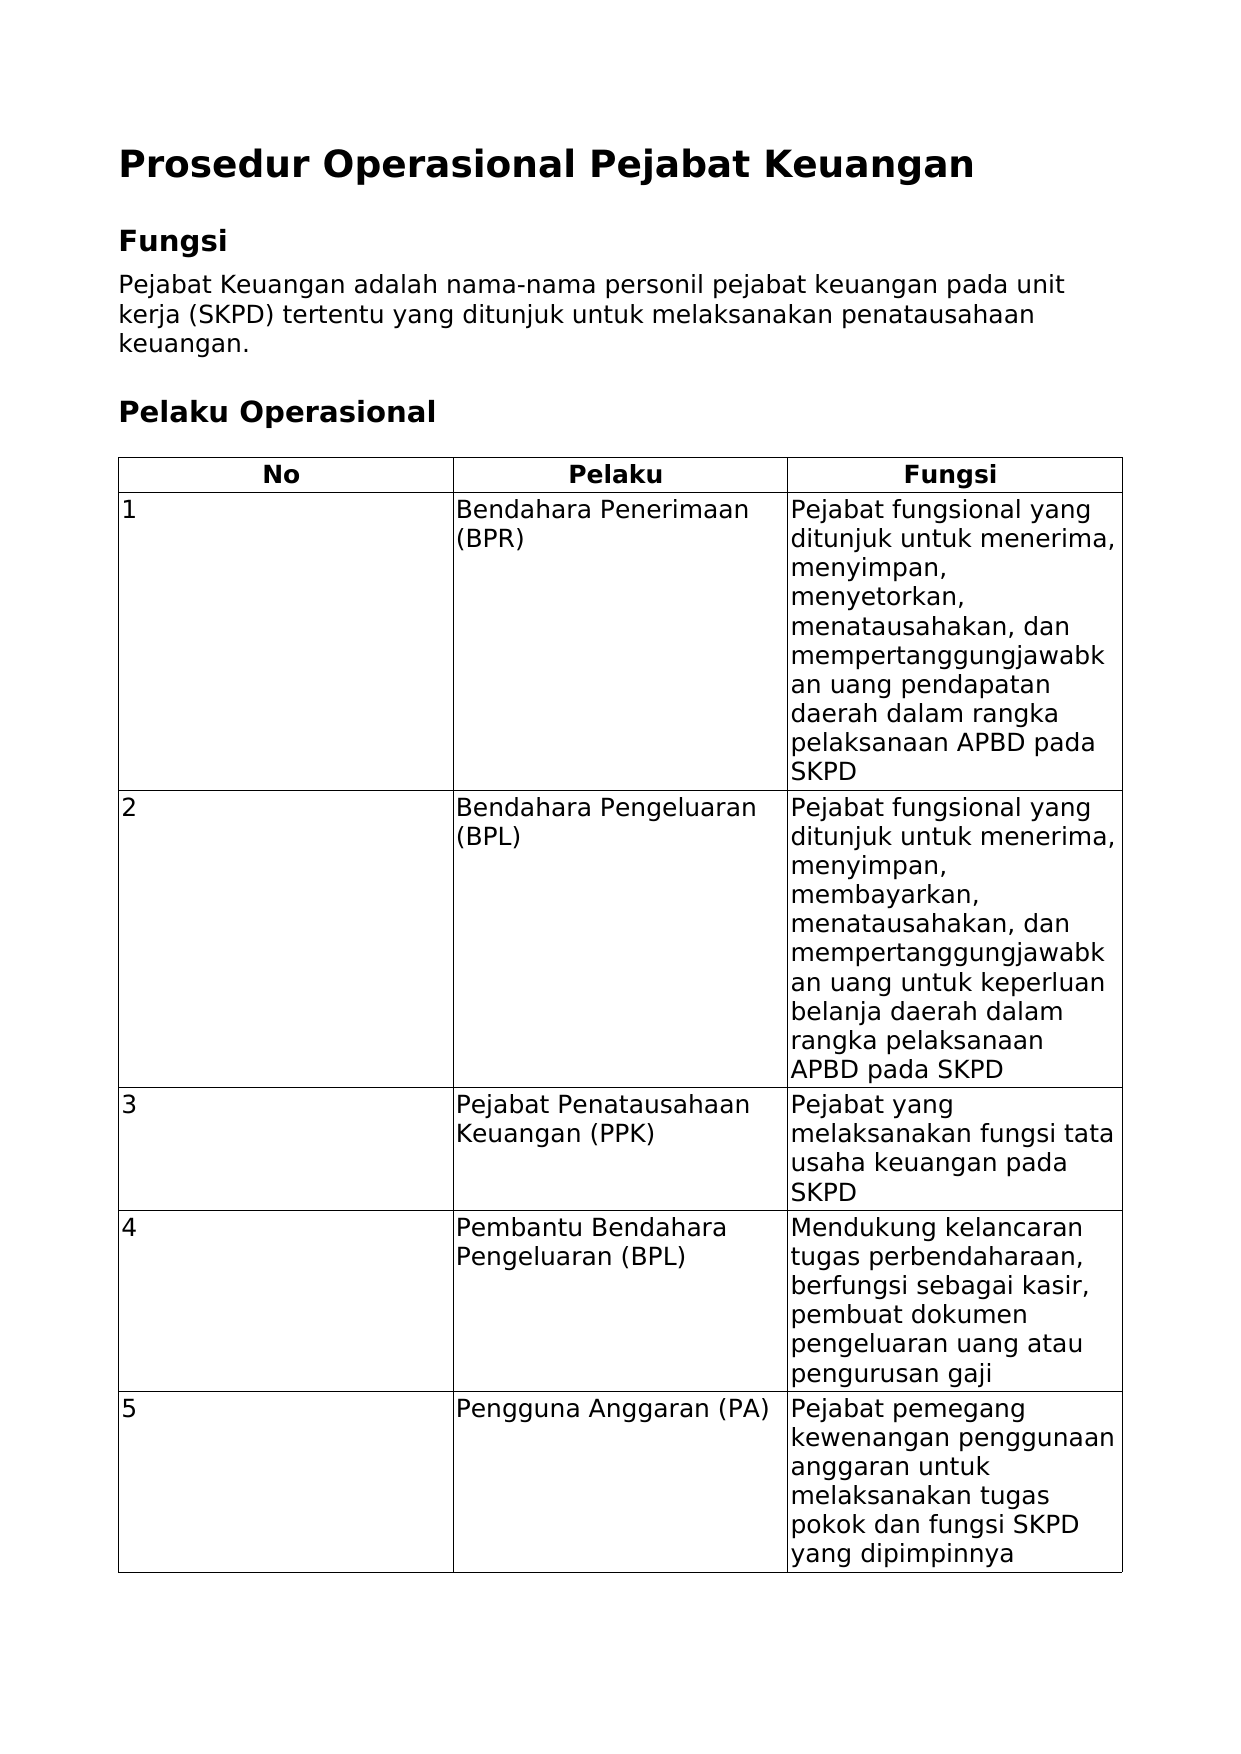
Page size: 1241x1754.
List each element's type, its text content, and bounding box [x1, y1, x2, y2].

text Pejabat Keuangan adalah nama-nama personil pejabat keuangan pada unit kerja (SKPD) tertentu yang ditunjuk untuk melaksanakan penatausahaan keuangan. [118, 271, 1122, 358]
subtitle Pelaku Operasional [118, 396, 1122, 430]
table_header No [119, 458, 453, 492]
table_cell 3 [119, 1088, 453, 1210]
table_cell Mendukung kelancaran tugas perbendaharaan, berfungsi sebagai kasir, pembuat dokumen pengeluaran uang atau pengurusan gaji [788, 1211, 1122, 1391]
subtitle Prosedur Operasional Pejabat Keuangan [118, 143, 1122, 187]
subtitle Fungsi [118, 224, 1122, 258]
table_cell Bendahara Penerimaan (BPR) [454, 493, 787, 790]
table_header Fungsi [788, 458, 1122, 492]
table_header Pelaku [454, 458, 787, 492]
table_cell Pejabat yang melaksanakan fungsi tata usaha keuangan pada SKPD [788, 1088, 1122, 1210]
table_cell Bendahara Pengeluaran (BPL) [454, 791, 787, 1087]
table_cell Pejabat Penatausahaan Keuangan (PPK) [454, 1088, 787, 1210]
table_cell Pejabat fungsional yang ditunjuk untuk menerima, menyimpan, menyetorkan, menatausahakan, dan mempertanggungjawabkan uang pendapatan daerah dalam rangka pelaksanaan APBD pada SKPD [788, 493, 1122, 790]
table_cell 5 [119, 1392, 453, 1572]
table_cell 1 [119, 493, 453, 790]
table_cell Pengguna Anggaran (PA) [454, 1392, 787, 1572]
table_cell 2 [119, 791, 453, 1087]
table_cell Pejabat fungsional yang ditunjuk untuk menerima, menyimpan, membayarkan, menatausahakan, dan mempertanggungjawabkan uang untuk keperluan belanja daerah dalam rangka pelaksanaan APBD pada SKPD [788, 791, 1122, 1087]
table_cell Pejabat pemegang kewenangan penggunaan anggaran untuk melaksanakan tugas pokok dan fungsi SKPD yang dipimpinnya [788, 1392, 1122, 1572]
table_cell Pembantu Bendahara Pengeluaran (BPL) [454, 1211, 787, 1391]
table_cell 4 [119, 1211, 453, 1391]
